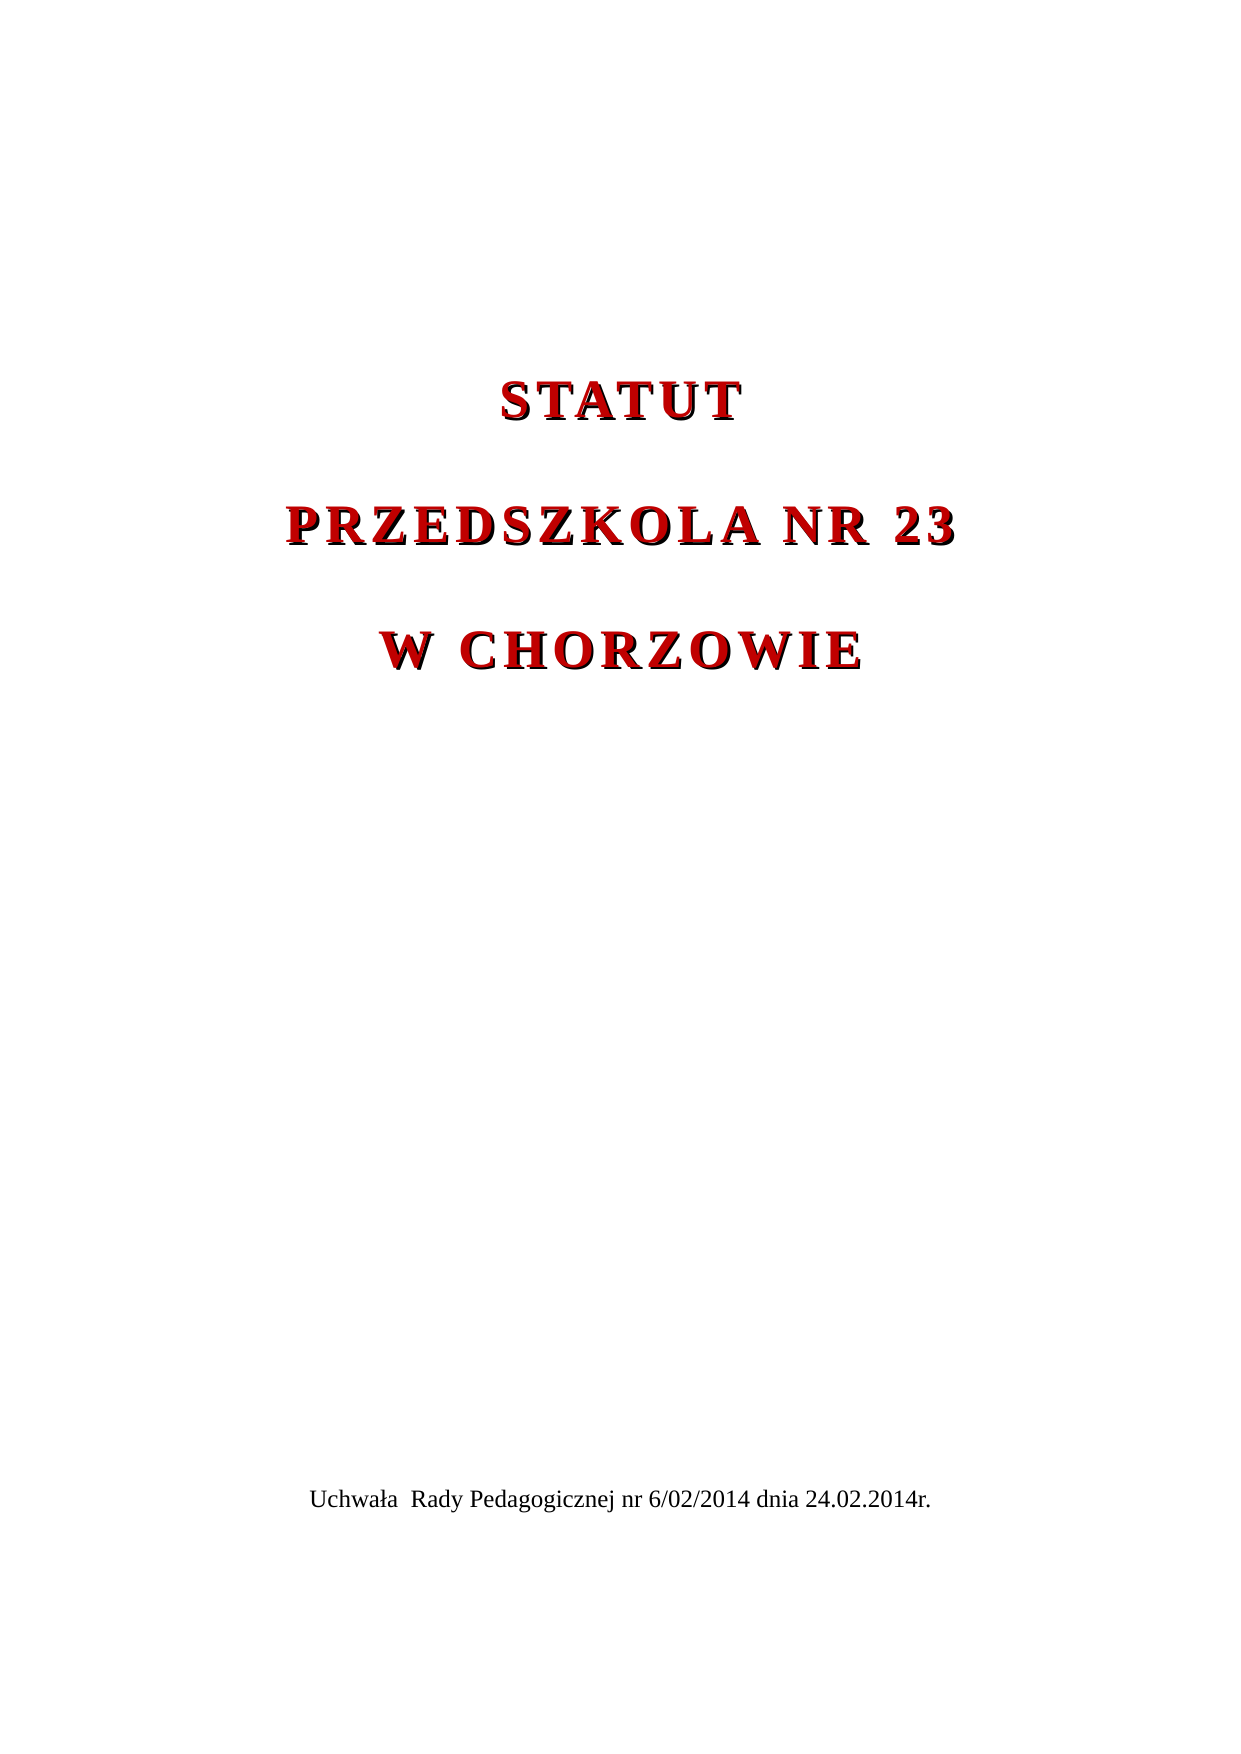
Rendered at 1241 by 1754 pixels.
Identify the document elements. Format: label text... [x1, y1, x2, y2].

text STATUT [118, 367, 1122, 429]
text W CHORZOWIE [118, 616, 1122, 679]
text PRZEDSZKOLA NR 23 [118, 492, 1122, 554]
text Uchwała Rady Pedagogicznej nr 6/02/2014 dnia 24.02.2014r. [118, 1484, 1122, 1513]
